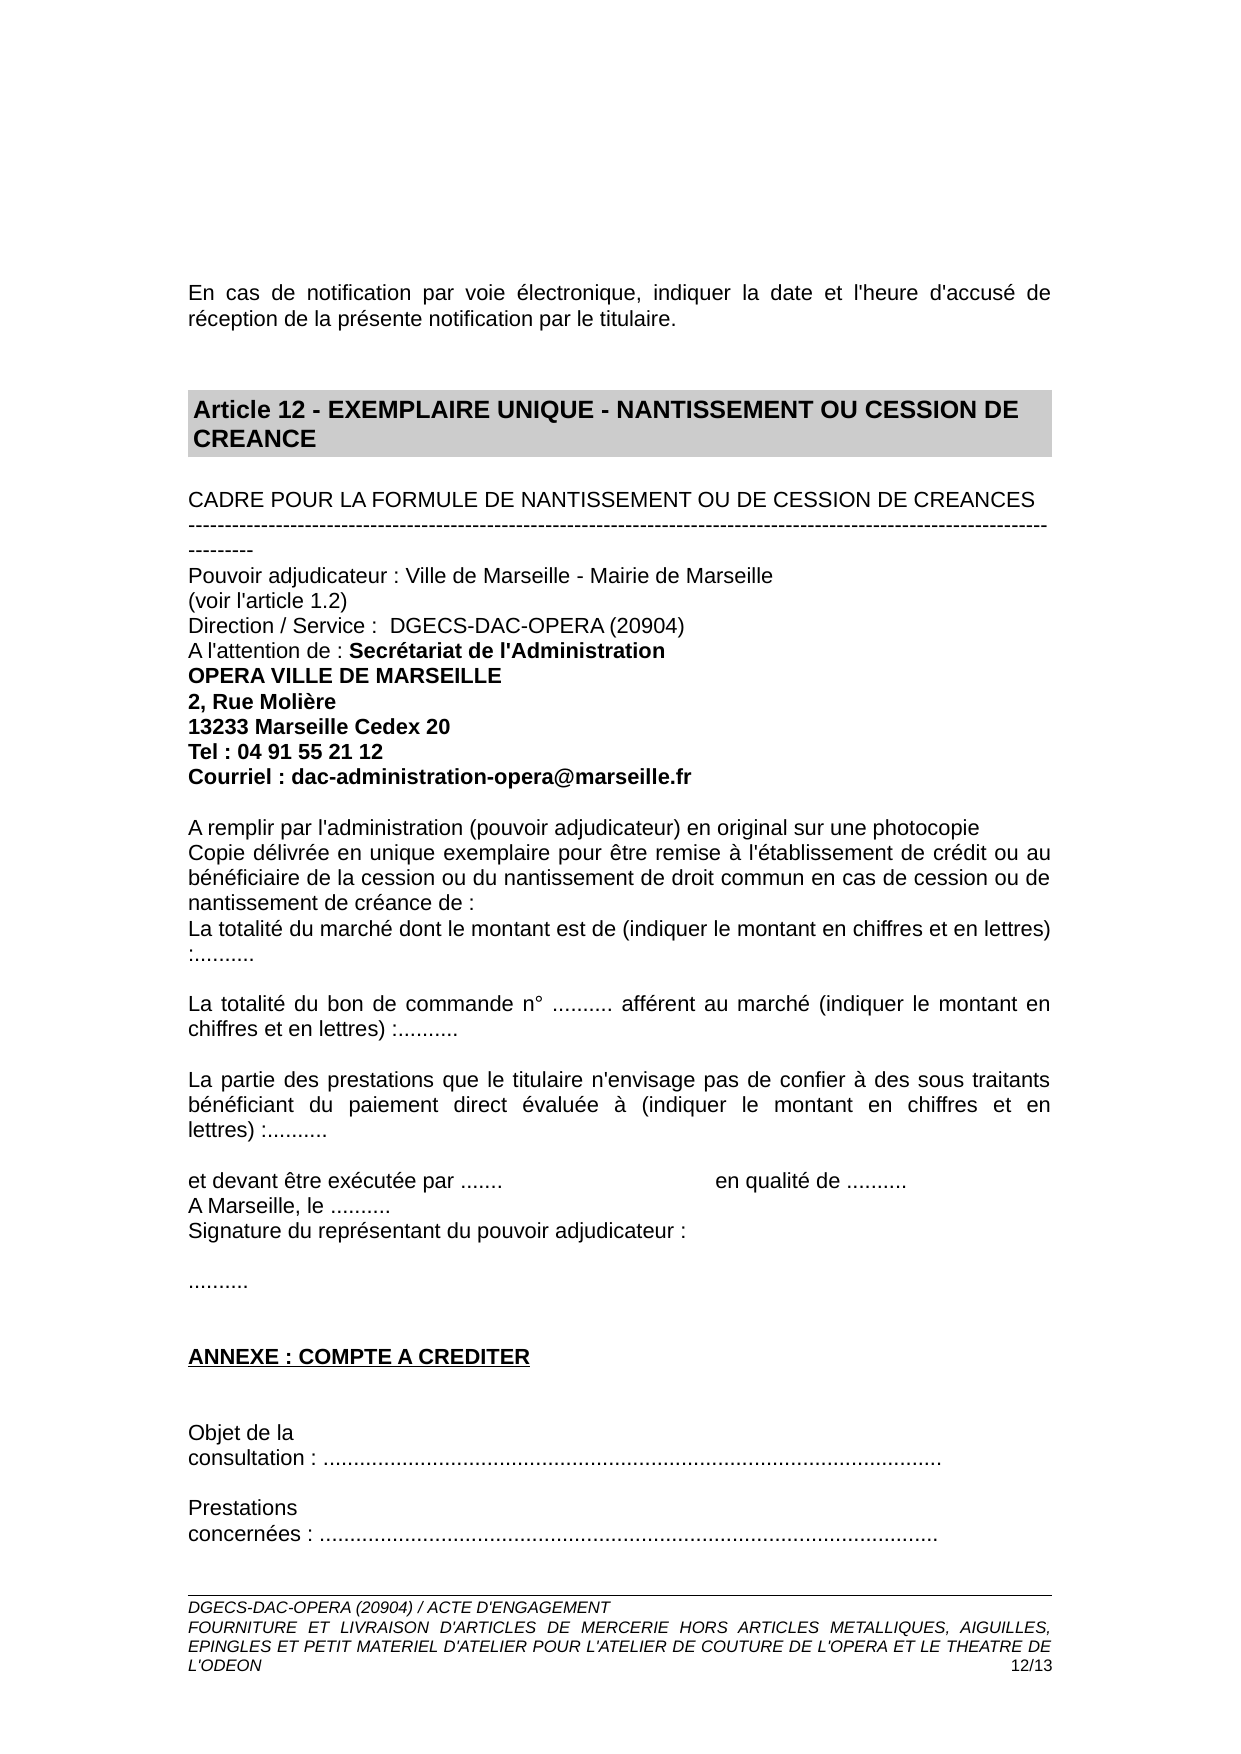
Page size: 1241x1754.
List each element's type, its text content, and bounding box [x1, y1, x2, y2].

subtitle EXEMPLAIRE UNIQUE - NANTISSEMENT OU CESSION DE CREANCE [190, 392, 1050, 455]
text Courriel : dac-administration-opera@marseille.fr [188, 764, 1052, 789]
text OPERA VILLE DE MARSEILLE [188, 663, 1052, 688]
text .......... [188, 1268, 1052, 1293]
text (voir l'article 1.2) [188, 588, 1052, 613]
text A l'attention de : Secrétariat de l'Administration [188, 638, 1052, 663]
text Tel : 04 91 55 21 12 [188, 739, 1052, 764]
text Objet de la consultation : ...................................................................................................... [188, 1419, 1052, 1470]
text A remplir par l'administration (pouvoir adjudicateur) en original sur une photocopie [188, 814, 1052, 840]
text La totalité du bon de commande n° .......... afférent au marché (indiquer le montant en chiffres et en lettres) :.......... [188, 991, 1052, 1041]
text En cas de notification par voie électronique, indiquer la date et l'heure d'accusé de réception de la présente notification par le titulaire. [188, 280, 1052, 331]
text ANNEXE : COMPTE A CREDITER [188, 1344, 1052, 1369]
text Pouvoir adjudicateur : Ville de Marseille - Mairie de Marseille [188, 562, 1052, 588]
text 2, Rue Molière [188, 688, 1052, 714]
text Copie délivrée en unique exemplaire pour être remise à l'établissement de crédit ou au bénéficiaire de la cession ou du nantissement de droit commun en cas de cession ou de nantissement de créance de : [188, 840, 1052, 915]
text Signature du représentant du pouvoir adjudicateur : [188, 1218, 1052, 1243]
text La partie des prestations que le titulaire n'envisage pas de confier à des sous traitants bénéficiant du paiement direct évaluée à (indiquer le montant en chiffres et en lettres) :.......... [188, 1067, 1052, 1142]
text Prestations concernées : ...................................................................................................... [188, 1495, 1052, 1546]
text La totalité du marché dont le montant est de (indiquer le montant en chiffres et en lettres) :.......... [188, 915, 1052, 966]
text et devant être exécutée par ....... en qualité de .......... [188, 1167, 1052, 1193]
text Direction / Service : DGECS-DAC-OPERA (20904) [188, 613, 1052, 638]
text ------------------------------------------------------------------------------------------------------------------------------- [188, 512, 1052, 562]
text CADRE POUR LA FORMULE DE NANTISSEMENT OU DE CESSION DE CREANCES [188, 487, 1052, 512]
text A Marseille, le .......... [188, 1193, 1052, 1218]
text 13233 Marseille Cedex 20 [188, 714, 1052, 739]
